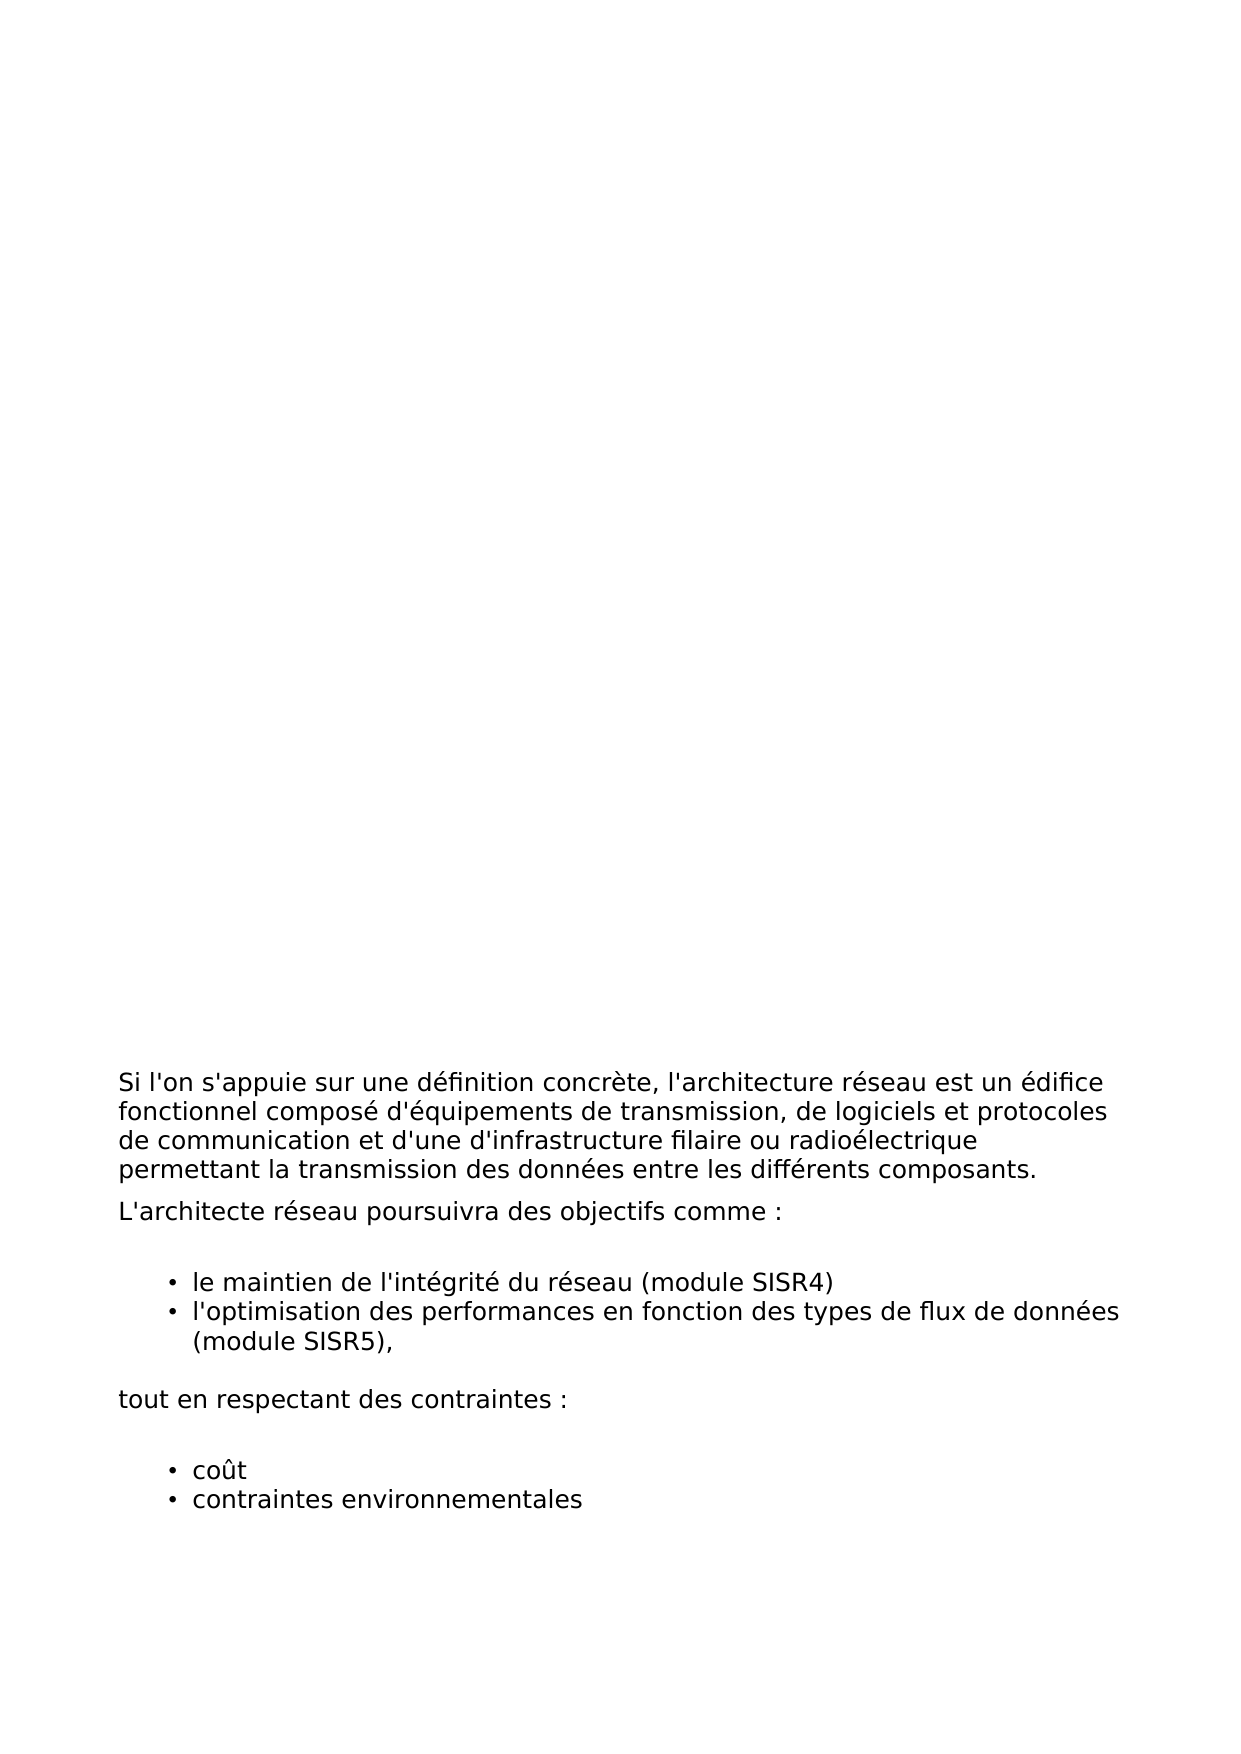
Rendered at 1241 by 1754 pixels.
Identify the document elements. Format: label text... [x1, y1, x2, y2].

list l'optimisation des performances en fonction des types de flux de données (module SISR5), [177, 1298, 1122, 1356]
text L'architecte réseau poursuivra des objectifs comme : [118, 1197, 1122, 1226]
text Si l'on s'appuie sur une définition concrète, l'architecture réseau est un édifice fonctionnel composé d'équipements de transmission, de logiciels et protocoles de communication et d'une d'infrastructure filaire ou radioélectrique permettant la transmission des données entre les différents composants. [118, 1068, 1122, 1185]
list le maintien de l'intégrité du réseau (module SISR4) [177, 1268, 1122, 1298]
list coût [177, 1457, 1122, 1486]
list contraintes environnementales [177, 1486, 1122, 1515]
text tout en respectant des contraintes : [118, 1385, 1122, 1414]
